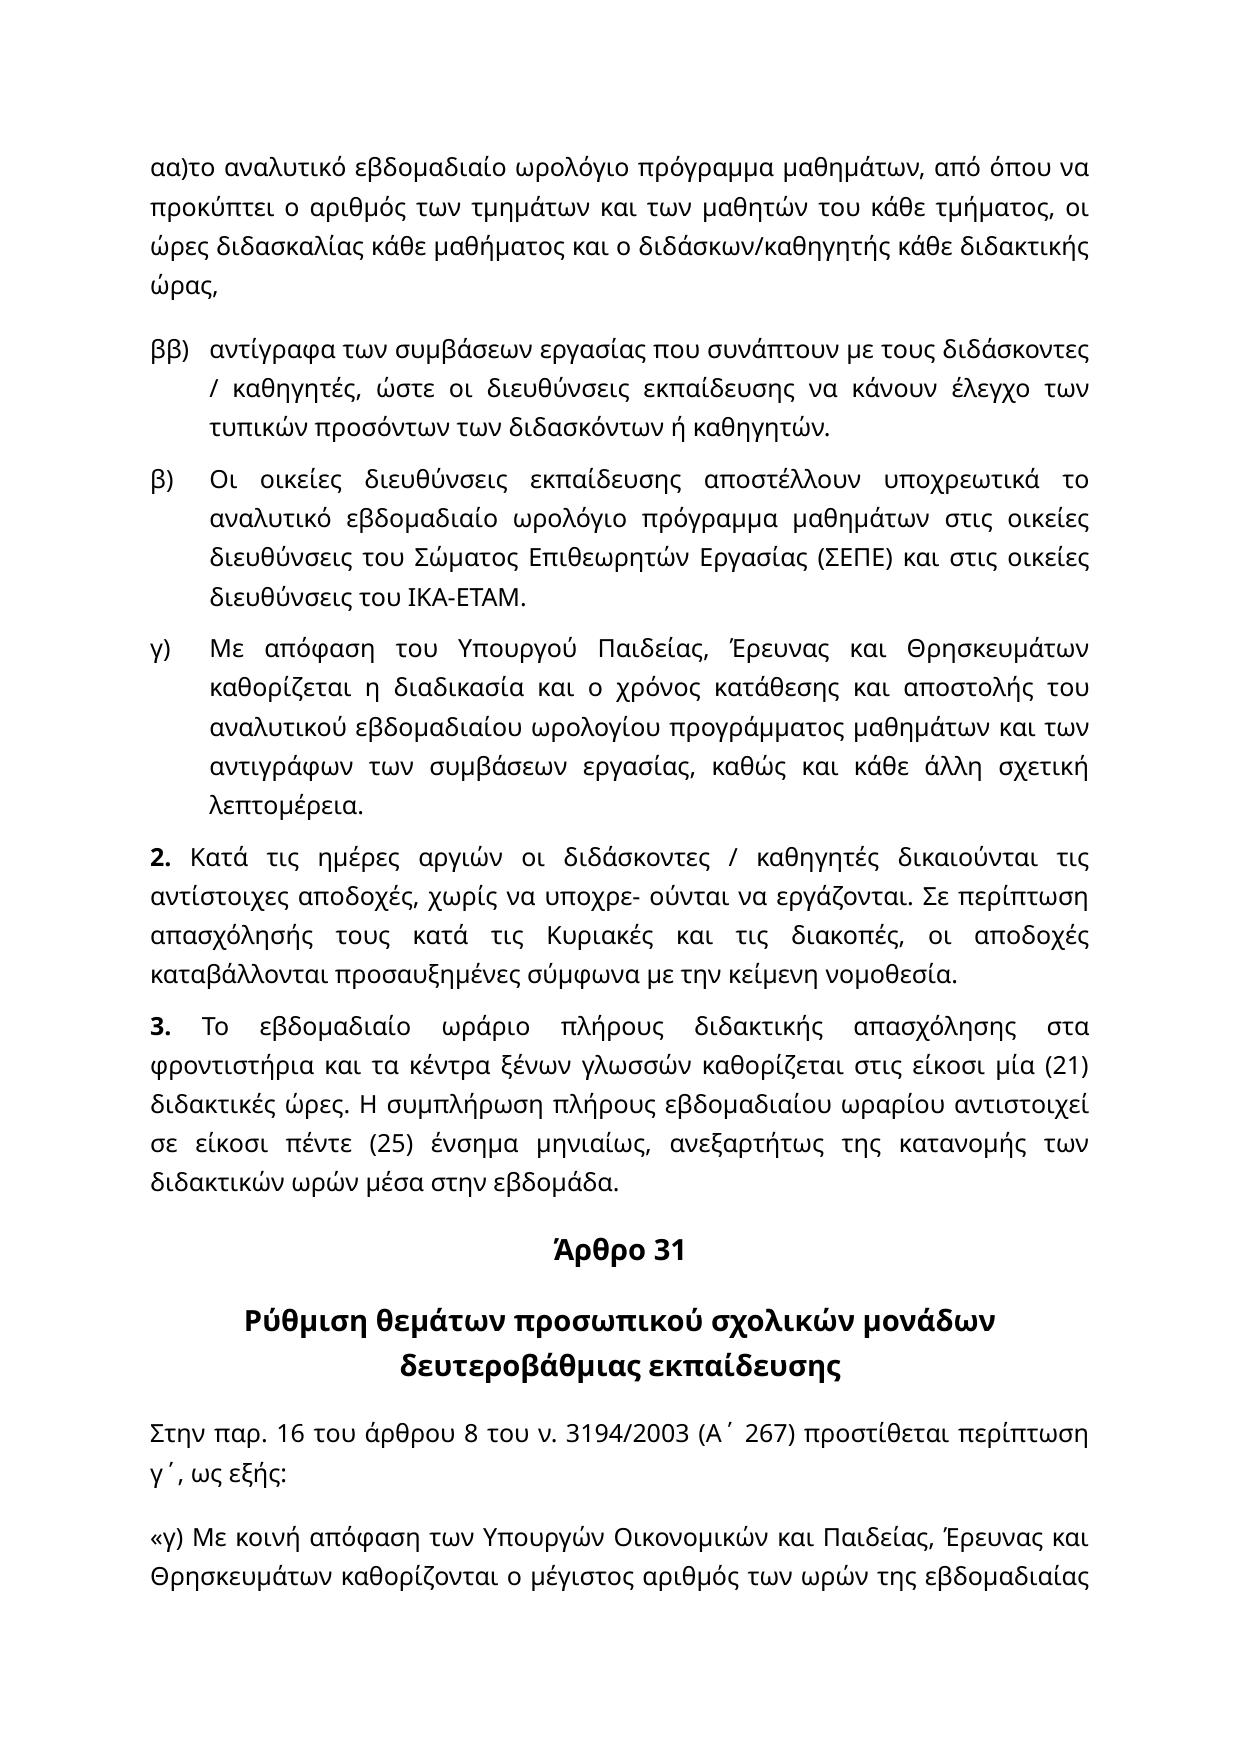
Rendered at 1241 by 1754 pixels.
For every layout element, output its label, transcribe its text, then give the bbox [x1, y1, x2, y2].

list γ) Με απόφαση του Υπουργού Παιδείας, Έρευνας και Θρησκευμάτων καθορίζεται η διαδικασία και ο χρόνος κατάθεσης και αποστολής του αναλυτικού εβδομαδιαίου ωρολογίου προγράμματος μαθημάτων και των αντιγράφων των συμβάσεων εργασίας, καθώς και κάθε άλλη σχετική λεπτομέρεια. [150, 631, 1090, 822]
text 3. Το εβδομαδιαίο ωράριο πλήρους διδακτικής απασχόλησης στα φροντιστήρια και τα κέντρα ξένων γλωσσών καθορίζεται στις είκοσι μία (21) διδακτικές ώρες. Η συμπλήρωση πλήρους εβδομαδιαίου ωραρίου αντιστοιχεί σε είκοσι πέντε (25) ένσημα μηνιαίως, ανεξαρτήτως της κατανομής των διδακτικών ωρών μέσα στην εβδομάδα. [150, 1008, 1090, 1199]
list ββ) αντίγραφα των συμβάσεων εργασίας που συνάπτουν με τους διδάσκοντες / καθηγητές, ώστε οι διευθύνσεις εκπαίδευσης να κάνουν έλεγχο των τυπικών προσόντων των διδασκόντων ή καθηγητών. [150, 332, 1090, 444]
list β) Οι οικείες διευθύνσεις εκπαίδευσης αποστέλλουν υποχρεωτικά το αναλυτικό εβδομαδιαίο ωρολόγιο πρόγραμμα μαθημάτων στις οικείες διευθύνσεις του Σώματος Επιθεωρητών Εργασίας (ΣΕΠΕ) και στις οικείες διευθύνσεις του ΙΚΑ-ΕΤΑΜ. [150, 462, 1090, 613]
text αα)το αναλυτικό εβδομαδιαίο ωρολόγιο πρόγραμμα μαθημάτων, από όπου να προκύπτει ο αριθμός των τμημάτων και των μαθητών του κάθε τμήματος, οι ώρες διδασκαλίας κάθε μαθήματος και ο διδάσκων/καθηγητής κάθε διδακτικής ώρας, [150, 150, 1090, 302]
subtitle Άρθρο 31 [150, 1229, 1090, 1269]
text 2. Κατά τις ημέρες αργιών οι διδάσκοντες / καθηγητές δικαιούνται τις αντίστοιχες αποδοχές, χωρίς να υποχρε- ούνται να εργάζονται. Σε περίπτωση απασχόλησής τους κατά τις Κυριακές και τις διακοπές, οι αποδοχές καταβάλλονται προσαυξημένες σύμφωνα με την κείμενη νομοθεσία. [150, 839, 1090, 991]
text Στην παρ. 16 του άρθρου 8 του ν. 3194/2003 (Α΄ 267) προστίθεται περίπτωση γ΄, ως εξής: [150, 1416, 1090, 1489]
text «γ) Με κοινή απόφαση των Υπουργών Οικονομικών και Παιδείας, Έρευνας και Θρησκευμάτων καθορίζονται ο μέγιστος αριθμός των ωρών της εβδομαδιαίας [150, 1519, 1090, 1593]
subtitle Ρύθμιση θεμάτων προσωπικού σχολικών μονάδων δευτεροβάθμιας εκπαίδευσης [150, 1300, 1090, 1385]
